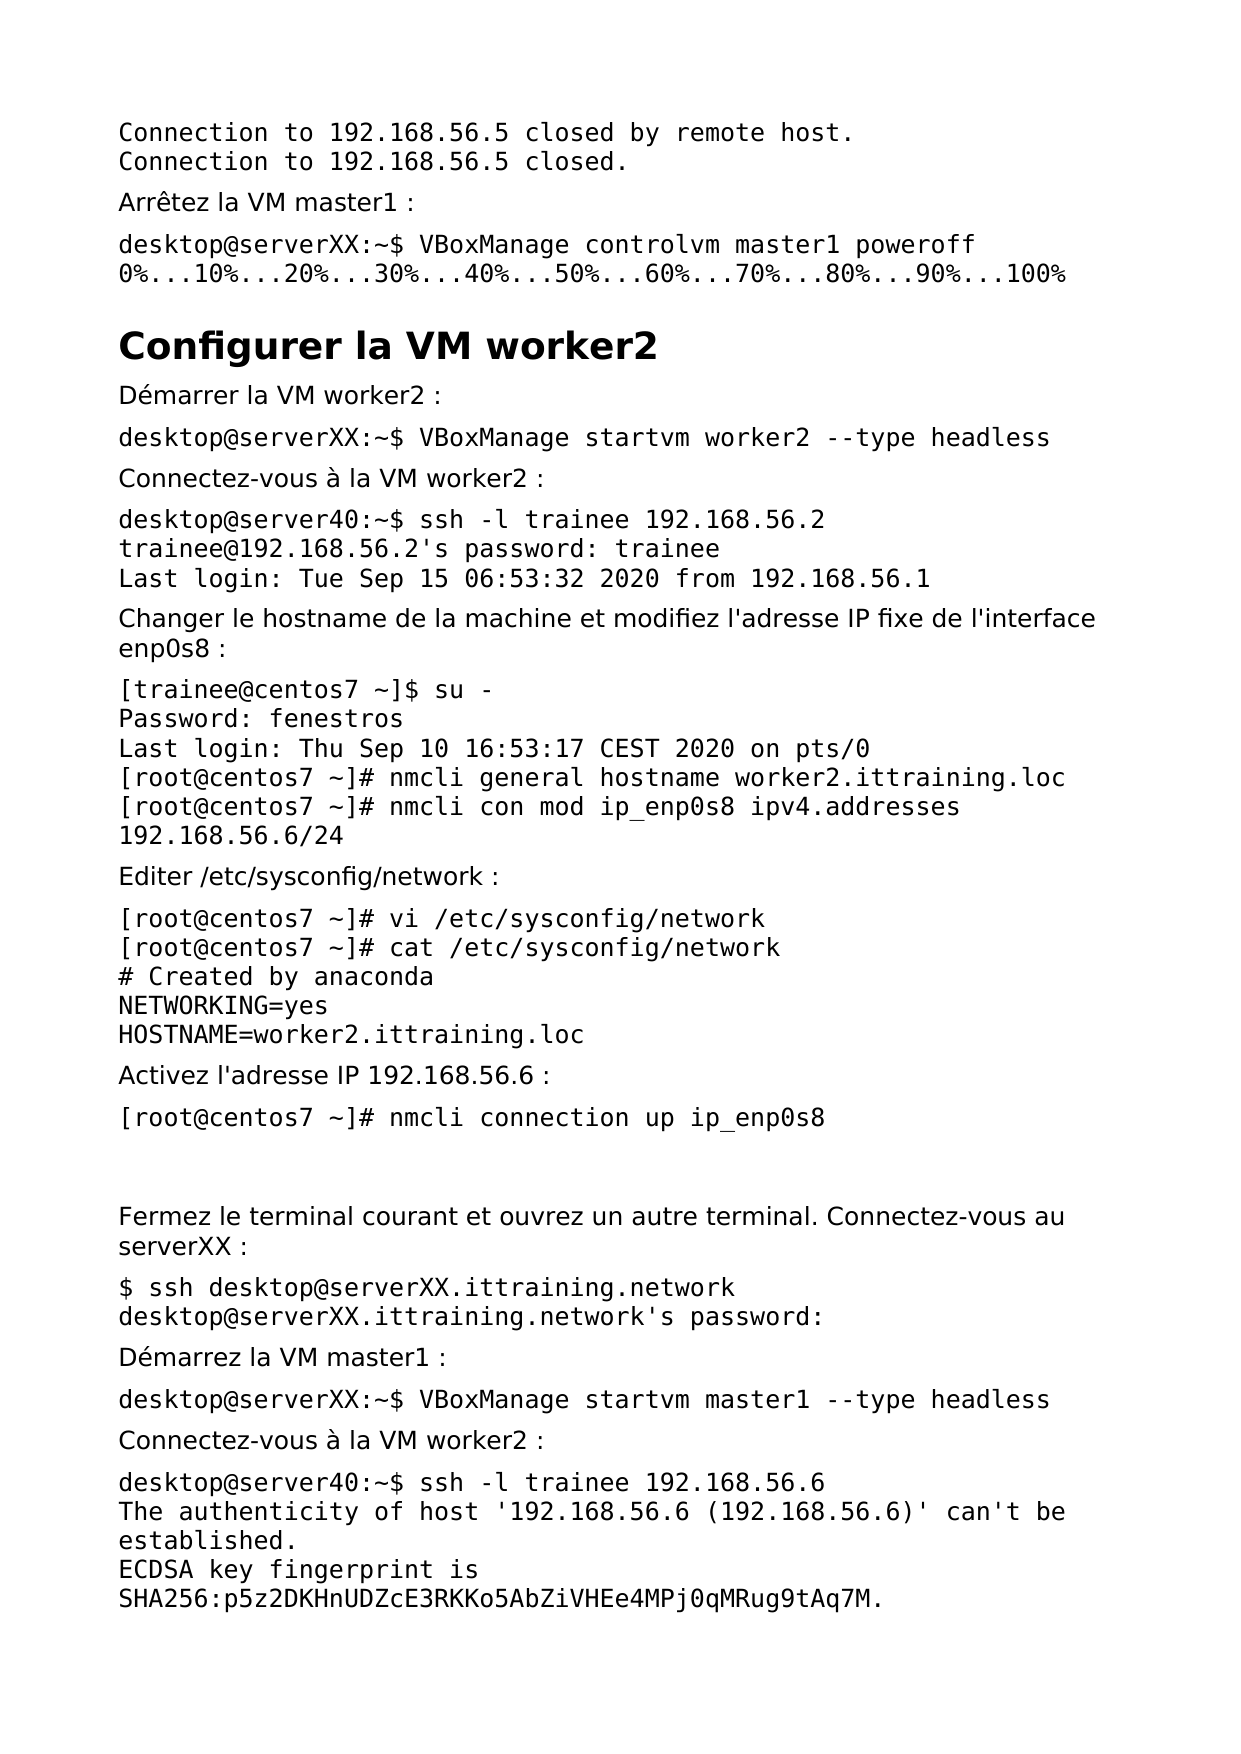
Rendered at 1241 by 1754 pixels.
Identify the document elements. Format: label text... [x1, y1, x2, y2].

text Connectez-vous à la VM worker2 : [118, 464, 1122, 493]
text Activez l'adresse IP 192.168.56.6 : [118, 1062, 1122, 1091]
text $ ssh desktop@serverXX.ittraining.network desktop@serverXX.ittraining.network's password: [118, 1273, 1122, 1332]
text Editer /etc/sysconfig/network : [118, 862, 1122, 891]
text [root@centos7 ~]# nmcli connection up ip_enp0s8 [118, 1103, 1122, 1191]
text [trainee@centos7 ~]$ su - Password: fenestros Last login: Thu Sep 10 16:53:17 CEST 2020 on pts/0 [root@centos7 ~]# nmcli general hostname worker2.ittraining.loc [root@centos7 ~]# nmcli con mod ip_enp0s8 ipv4.addresses 192.168.56.6/24 [118, 676, 1122, 851]
text Arrêtez la VM master1 : [118, 188, 1122, 217]
text desktop@serverXX:~$ VBoxManage controlvm master1 poweroff 0%...10%...20%...30%...40%...50%...60%...70%...80%...90%...100% [118, 230, 1122, 288]
text Fermez le terminal courant et ouvrez un autre terminal. Connectez-vous au serverXX : [118, 1202, 1122, 1261]
text Connection to 192.168.56.5 closed by remote host. Connection to 192.168.56.5 closed. [118, 118, 1122, 176]
text desktop@serverXX:~$ VBoxManage startvm master1 --type headless [118, 1385, 1122, 1414]
text Démarrer la VM worker2 : [118, 381, 1122, 410]
text [root@centos7 ~]# vi /etc/sysconfig/network [root@centos7 ~]# cat /etc/sysconfig/network # Created by anaconda NETWORKING=yes HOSTNAME=worker2.ittraining.loc [118, 904, 1122, 1050]
text desktop@server40:~$ ssh -l trainee 192.168.56.6 The authenticity of host '192.168.56.6 (192.168.56.6)' can't be established. ECDSA key fingerprint is SHA256:p5z2DKHnUDZcE3RKKo5AbZiVHEe4MPj0qMRug9tAq7M. [118, 1468, 1122, 1613]
text Changer le hostname de la machine et modifiez l'adresse IP fixe de l'interface enp0s8 : [118, 605, 1122, 663]
text Connectez-vous à la VM worker2 : [118, 1426, 1122, 1455]
subtitle Configurer la VM worker2 [118, 325, 1122, 369]
text desktop@server40:~$ ssh -l trainee 192.168.56.2 trainee@192.168.56.2's password: trainee Last login: Tue Sep 15 06:53:32 2020 from 192.168.56.1 [118, 505, 1122, 593]
text desktop@serverXX:~$ VBoxManage startvm worker2 --type headless [118, 423, 1122, 452]
text Démarrez la VM master1 : [118, 1343, 1122, 1373]
